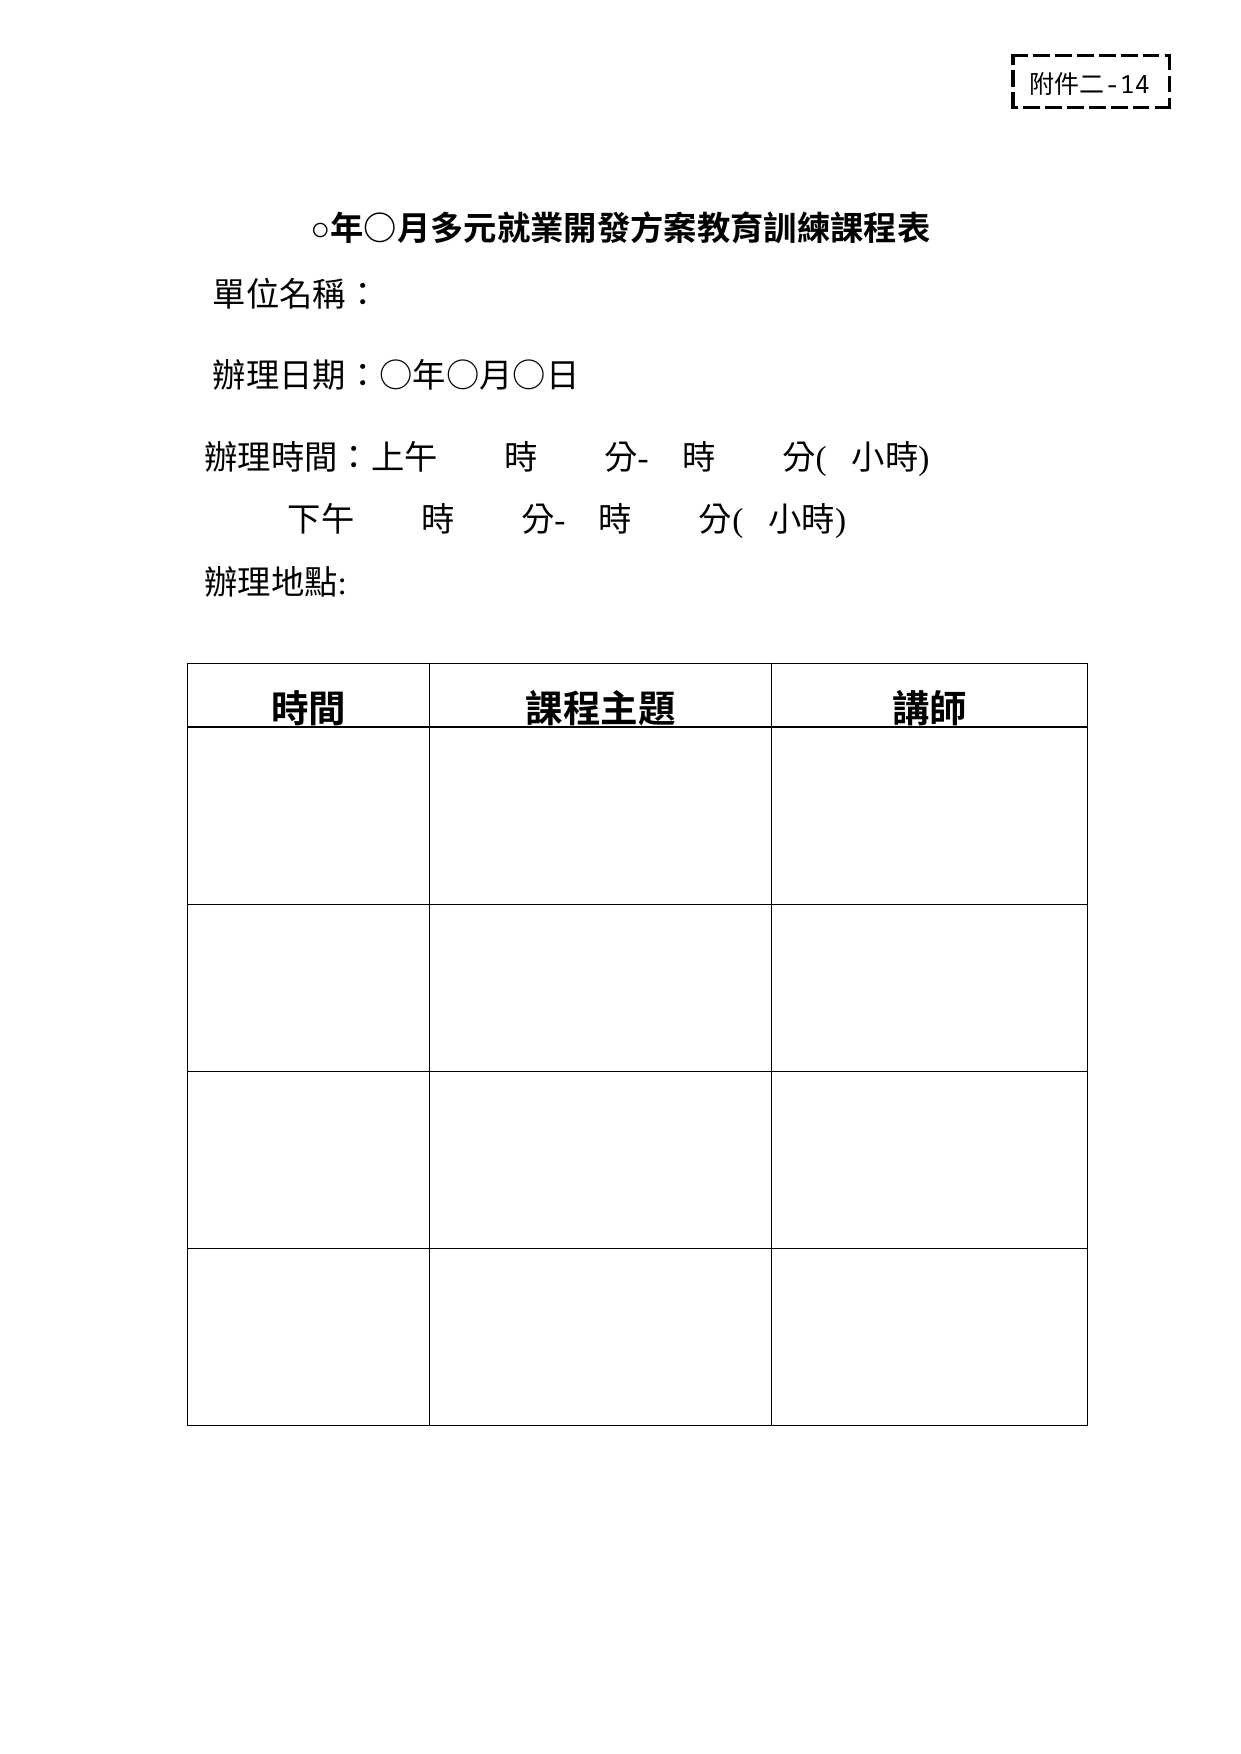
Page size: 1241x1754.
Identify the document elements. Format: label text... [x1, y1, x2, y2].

text 辦理日期：○年○月○日 [212, 332, 1053, 394]
text ○年○月多元就業開發方案教育訓練課程表 [187, 202, 1053, 250]
table_header 講師 [772, 664, 1087, 726]
table_cell [772, 728, 1087, 903]
table_cell [188, 905, 429, 1071]
table_cell [430, 728, 771, 903]
text 辦理時間：上午 時 分- 時 分( 小時) [187, 413, 1053, 475]
text 下午 時 分- 時 分( 小時) [187, 475, 1053, 538]
table_header 課程主題 [430, 664, 771, 726]
table_cell [188, 728, 429, 903]
table_cell [772, 1072, 1087, 1248]
table_header 時間 [188, 664, 429, 726]
text 辦理地點: [187, 538, 1053, 600]
table_cell [772, 1249, 1087, 1425]
table_cell [430, 905, 771, 1071]
table_cell [772, 905, 1087, 1071]
text 附件二-14 [1029, 64, 1153, 98]
table_cell [430, 1072, 771, 1248]
table_cell [188, 1249, 429, 1425]
text 單位名稱： [212, 250, 1053, 313]
table_cell [430, 1249, 771, 1425]
table_cell [188, 1072, 429, 1248]
